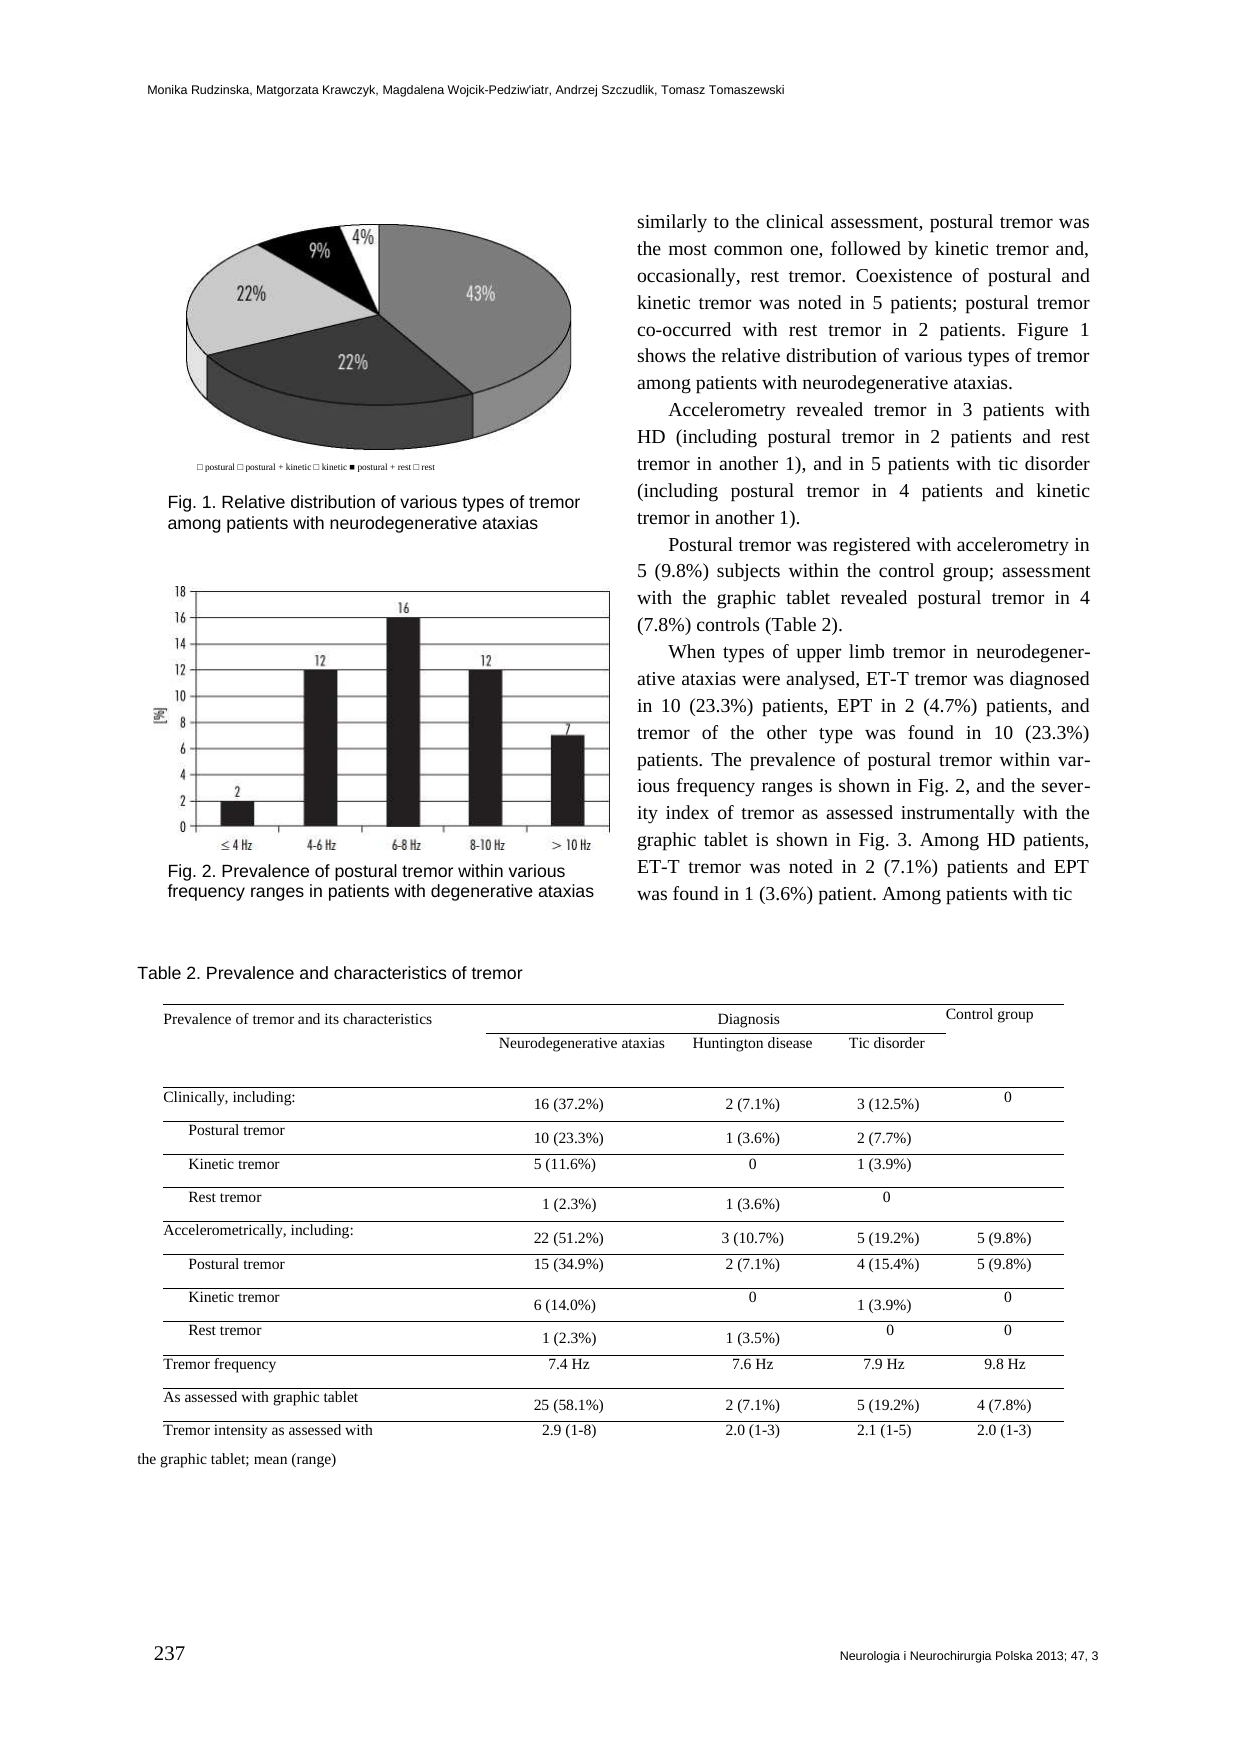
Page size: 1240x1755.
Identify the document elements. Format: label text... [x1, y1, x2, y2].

table_cell 2 (7.1%) [678, 1389, 828, 1421]
table_cell Postural tremor [163, 1122, 486, 1154]
table_cell Postural tremor [163, 1255, 486, 1287]
text When types of upper limb tremor in neurodegener­ative ataxias were analysed, ET-T tremor was diagnosed in 10 (23.3%) patients, EPT in 2 (4.7%) patients, and tremor of the other type was found in 10 (23.3%) patients. The prevalence of postural tremor within var­ious frequency ranges is shown in Fig. 2, and the sever­ity index of tremor as assessed instrumentally with the graphic tablet is shown in Fig. 3. Among HD patients, ET-T tremor was noted in 2 (7.1%) patients and EPT was found in 1 (3.6%) patient. Among patients with tic [137, 640, 1090, 905]
table_cell Tic disorder [828, 1034, 946, 1087]
table_cell 5 (9.8%) [946, 1255, 1064, 1287]
table_cell Accelerometrically, including: [163, 1222, 486, 1254]
table_cell 5 (19.2%) [828, 1389, 946, 1421]
table_cell 4 (7.8%) [946, 1389, 1064, 1421]
table_cell 2 (7.7%) [828, 1122, 946, 1154]
text the graphic tablet; mean (range) [137, 1449, 1090, 1467]
table_cell 2.0 (1-3) [946, 1422, 1064, 1449]
table_cell 4 (15.4%) [828, 1255, 946, 1287]
table_cell 3 (12.5%) [828, 1088, 946, 1121]
table_cell 16 (37.2%) [486, 1088, 678, 1121]
table_cell 7.9 Hz [828, 1356, 946, 1387]
table_cell 0 [946, 1088, 1064, 1121]
table_cell 2.0 (1-3) [678, 1422, 828, 1449]
table_cell 5 (11.6%) [486, 1155, 678, 1187]
table_cell 5 (19.2%) [828, 1222, 946, 1254]
table_cell 15 (34.9%) [486, 1255, 678, 1287]
table_header Prevalence of tremor and its characteristics [163, 1005, 678, 1033]
table_cell 22 (51.2%) [486, 1222, 678, 1254]
table_header Diagnosis [678, 1005, 946, 1033]
table_cell Huntington disease [678, 1034, 828, 1087]
text Table 2. Prevalence and characteristics of tremor [137, 963, 1090, 983]
table_cell 1 (3.6%) [678, 1188, 828, 1221]
table_cell 0 [946, 1289, 1064, 1321]
table_cell [946, 1155, 1064, 1187]
table_cell Kinetic tremor [163, 1155, 486, 1187]
table_cell 2.1 (1-5) [828, 1422, 946, 1449]
text Postural tremor was registered with accelerometry in 5 (9.8%) subjects within the control group; assess­ment with the graphic tablet revealed postural tremor in 4 (7.8%) controls (Table 2). [137, 533, 1090, 636]
table_cell 0 [678, 1155, 828, 1187]
table_cell 7.6 Hz [678, 1356, 828, 1387]
table_header Control group [946, 1005, 1064, 1087]
table_cell Rest tremor [163, 1188, 486, 1221]
text Fig. 1. Relative distribution of various types of tremor among patients with neurodegenerative ataxias [167, 492, 598, 533]
table_cell 2 (7.1%) [678, 1255, 828, 1287]
table_cell 1 (3.9%) [828, 1155, 946, 1187]
text □ postural □ postural + kinetic □ kinetic ■ postural + rest □ rest [197, 462, 576, 473]
table_cell Neurodegenerative ataxias [486, 1034, 678, 1087]
table_cell 1 (2.3%) [486, 1322, 678, 1354]
table_cell 2 (7.1%) [678, 1088, 828, 1121]
table_cell 0 [946, 1322, 1064, 1354]
table_cell 1 (3.6%) [678, 1122, 828, 1154]
table_cell Tremor frequency [163, 1356, 486, 1387]
table_cell 1 (2.3%) [486, 1188, 678, 1221]
table_cell Tremor intensity as assessed with [163, 1422, 486, 1449]
table_cell 9.8 Hz [946, 1356, 1064, 1387]
text Fig. 2. Prevalence of postural tremor within various frequency ranges in patients with degenerative ataxias [167, 861, 598, 901]
table_cell [946, 1122, 1064, 1154]
text similarly to the clinical assessment, postural tremor was the most common one, followed by kinetic tremor and, occasionally, rest tremor. Coexistence of postural and kinetic tremor was noted in 5 patients; postural tremor co-occurred with rest tremor in 2 patients. Figure 1 shows the relative distribution of various types of tremor among patients with neurodegenerative ataxias. [137, 210, 1090, 394]
table_cell 1 (3.5%) [678, 1322, 828, 1354]
table_cell 0 [828, 1322, 946, 1354]
table_cell 3 (10.7%) [678, 1222, 828, 1254]
picture [153, 586, 610, 850]
table_cell Clinically, including: [163, 1088, 486, 1121]
table_cell As assessed with graphic tablet [163, 1389, 486, 1421]
table_cell 1 (3.9%) [828, 1289, 946, 1321]
table_cell Kinetic tremor [163, 1289, 486, 1321]
table_cell [163, 1033, 486, 1087]
table_cell Rest tremor [163, 1322, 486, 1354]
table_cell 6 (14.0%) [486, 1289, 678, 1321]
table_cell 0 [678, 1289, 828, 1321]
table_cell 25 (58.1%) [486, 1389, 678, 1421]
picture [185, 224, 572, 451]
table_cell 10 (23.3%) [486, 1122, 678, 1154]
table_cell 0 [828, 1188, 946, 1221]
table_cell 7.4 Hz [486, 1356, 678, 1387]
text Accelerometry revealed tremor in 3 patients with HD (including postural tremor in 2 patients and rest tremor in another 1), and in 5 patients with tic disorder (including postural tremor in 4 patients and kinetic tremor in another 1). [137, 398, 1090, 528]
table_cell 2.9 (1-8) [486, 1422, 678, 1449]
table_cell [946, 1188, 1064, 1221]
table_cell 5 (9.8%) [946, 1222, 1064, 1254]
